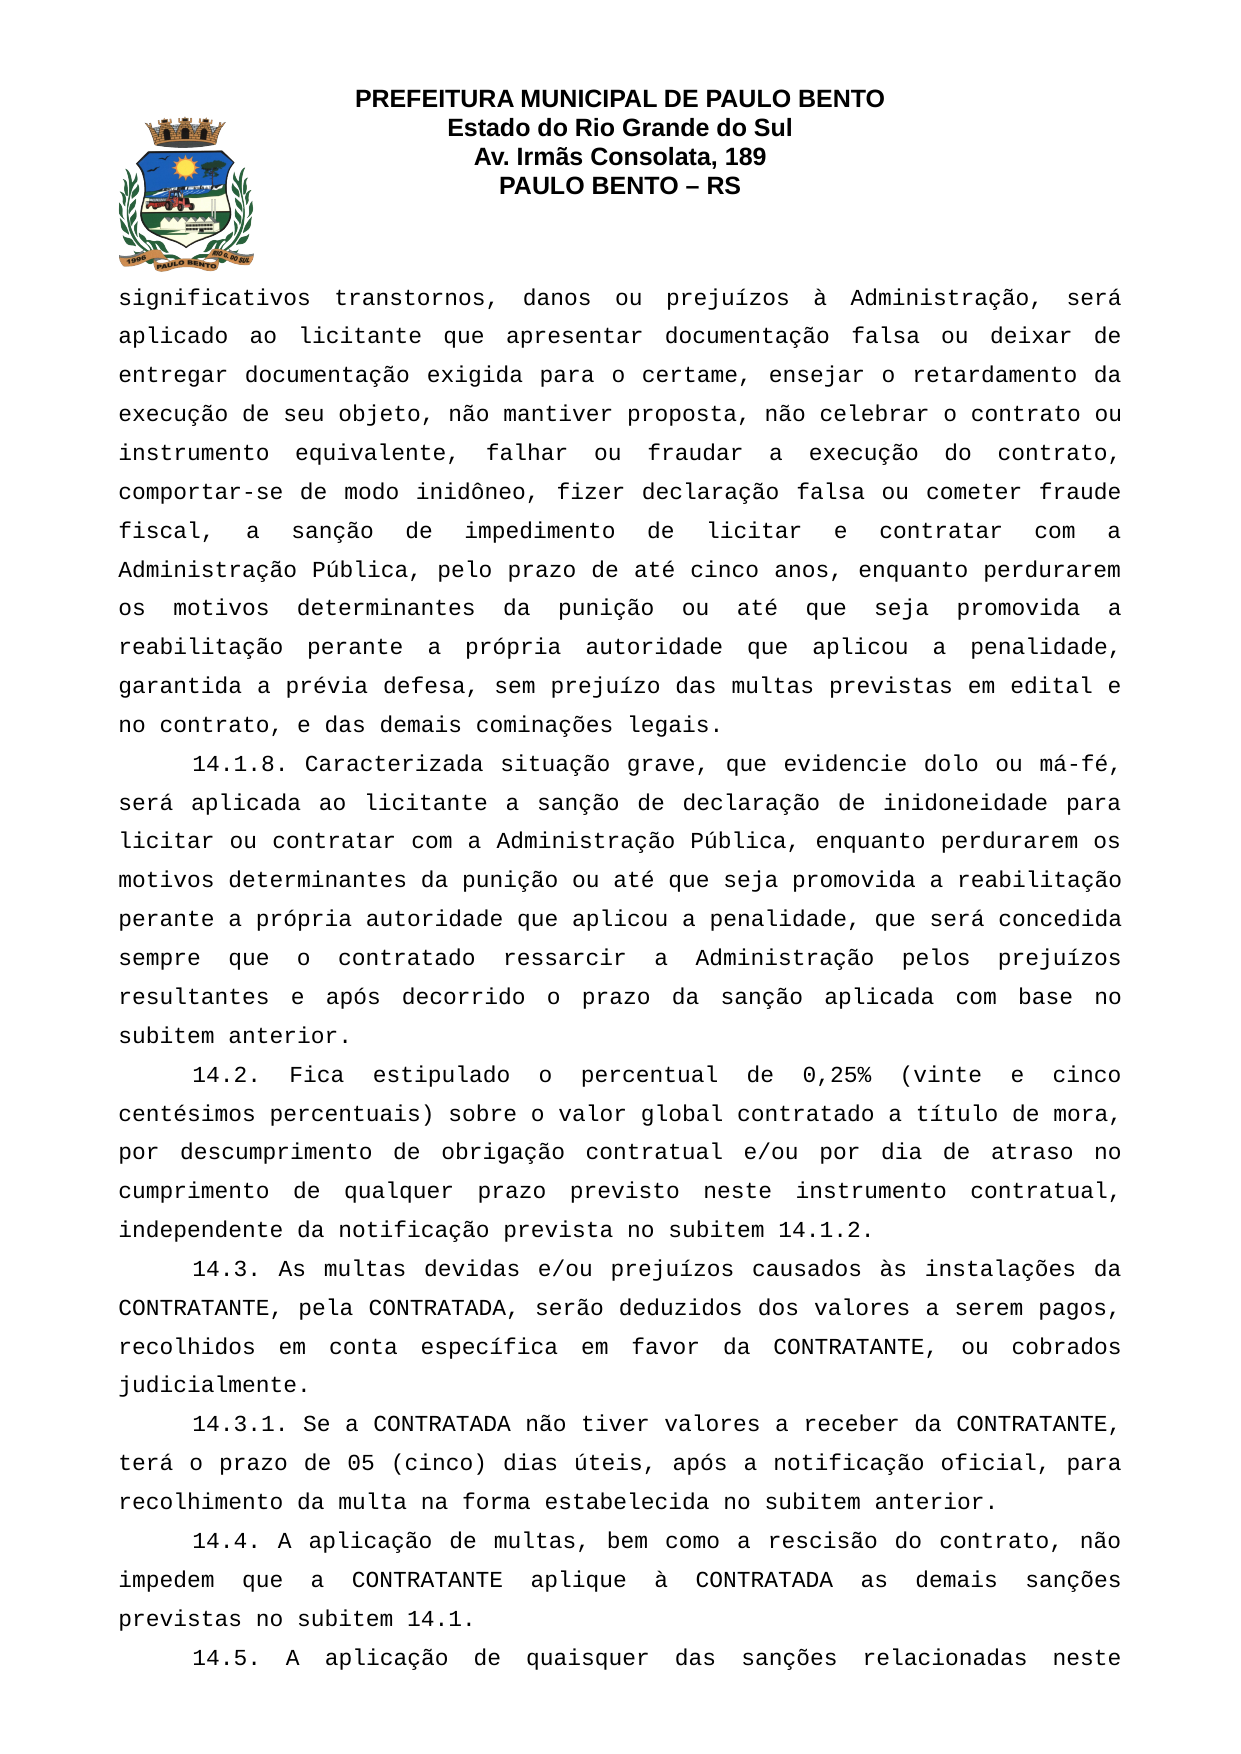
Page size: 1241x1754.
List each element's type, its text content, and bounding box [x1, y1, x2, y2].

text 14.3.1. Se a CONTRATADA não tiver valores a receber da CONTRATANTE, terá o prazo de 05 (cinco) dias úteis, após a notificação oficial, para recolhimento da multa na forma estabelecida no subitem anterior. [118, 1413, 1122, 1516]
text 14.2. Fica estipulado o percentual de 0,25% (vinte e cinco centésimos percentuais) sobre o valor global contratado a título de mora, por descumprimento de obrigação contratual e/ou por dia de atraso no cumprimento de qualquer prazo previsto neste instrumento contratual, independente da notificação prevista no subitem 14.1.2. [118, 1063, 1122, 1244]
text 14.5. A aplicação de quaisquer das sanções relacionadas neste [118, 1646, 1122, 1672]
picture [118, 116, 254, 272]
text 14.4. A aplicação de multas, bem como a rescisão do contrato, não impedem que a CONTRATANTE aplique à CONTRATADA as demais sanções previstas no subitem 14.1. [118, 1529, 1122, 1633]
text 14.3. As multas devidas e/ou prejuízos causados às instalações da CONTRATANTE, pela CONTRATADA, serão deduzidos dos valores a serem pagos, recolhidos em conta específica em favor da CONTRATANTE, ou cobrados judicialmente. [118, 1257, 1122, 1400]
text significativos transtornos, danos ou prejuízos à Administração, será aplicado ao licitante que apresentar documentação falsa ou deixar de entregar documentação exigida para o certame, ensejar o retardamento da execução de seu objeto, não mantiver proposta, não celebrar o contrato ou instrumento equivalente, falhar ou fraudar a execução do contrato, comportar-se de modo inidôneo, fizer declaração falsa ou cometer fraude fiscal, a sanção de impedimento de licitar e contratar com a Administração Pública, pelo prazo de até cinco anos, enquanto perdurarem os motivos determinantes da punição ou até que seja promovida a reabilitação perante a própria autoridade que aplicou a penalidade, garantida a prévia defesa, sem prejuízo das multas previstas em edital e no contrato, e das demais cominações legais. [118, 286, 1122, 739]
text 14.1.8. Caracterizada situação grave, que evidencie dolo ou má-fé, será aplicada ao licitante a sanção de declaração de inidoneidade para licitar ou contratar com a Administração Pública, enquanto perdurarem os motivos determinantes da punição ou até que seja promovida a reabilitação perante a própria autoridade que aplicou a penalidade, que será concedida sempre que o contratado ressarcir a Administração pelos prejuízos resultantes e após decorrido o prazo da sanção aplicada com base no subitem anterior. [118, 752, 1122, 1050]
